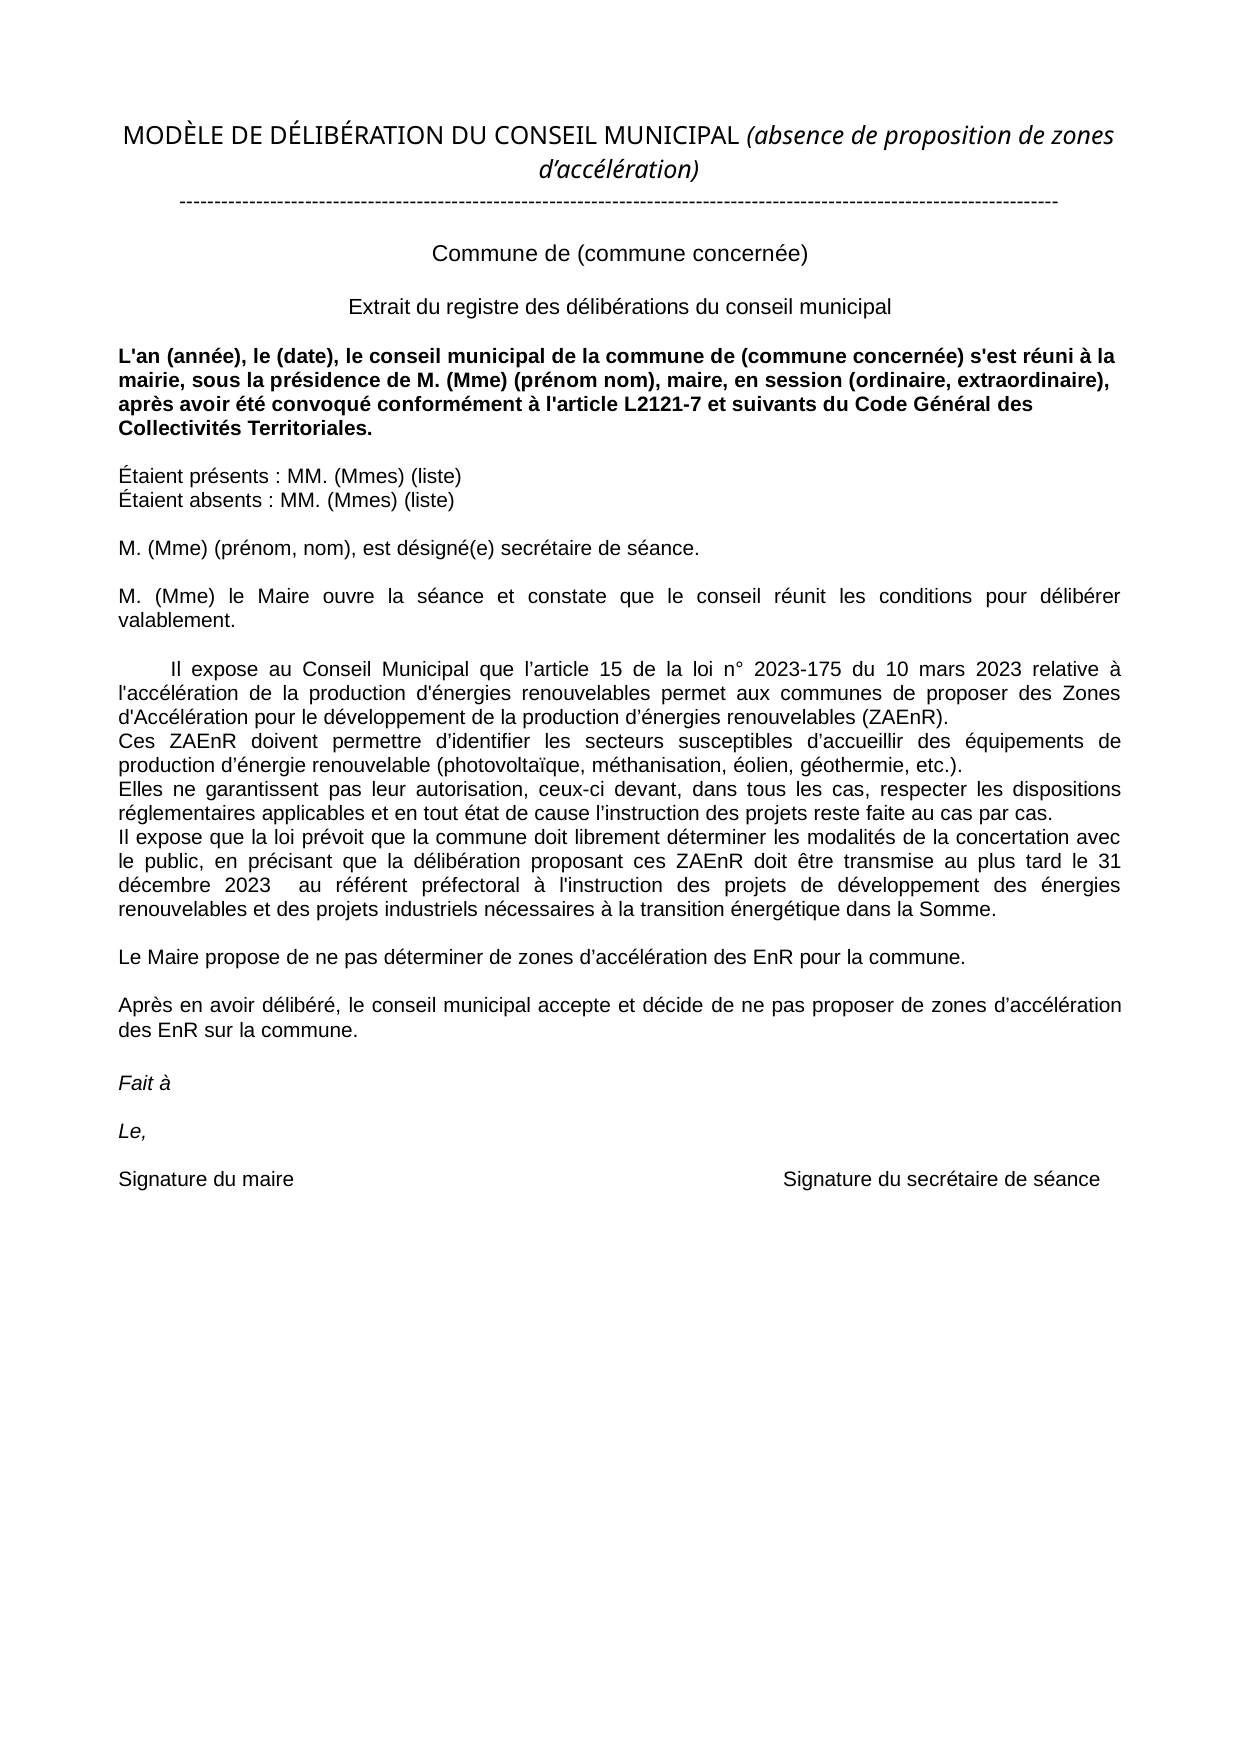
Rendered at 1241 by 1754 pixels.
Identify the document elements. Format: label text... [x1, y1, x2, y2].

text ------------------------------------------------------------------------------------------------------------------------------ [118, 186, 1122, 214]
text L'an (année), le (date), le conseil municipal de la commune de (commune concernée) s'est réuni à la mairie, sous la présidence de M. (Mme) (prénom nom), maire, en session (ordinaire, extraordinaire), après avoir été convoqué conformément à l'article L2121-7 et suivants du Code Général des Collectivités Territoriales. [118, 344, 1122, 440]
text Étaient absents : MM. (Mmes) (liste) [118, 488, 1122, 512]
text Commune de (commune concernée) [118, 239, 1122, 267]
text Après en avoir délibéré, le conseil municipal accepte et décide de ne pas proposer de zones d’accélération des EnR sur la commune. [118, 993, 1122, 1042]
text Le Maire propose de ne pas déterminer de zones d’accélération des EnR pour la commune. [118, 945, 1122, 969]
text M. (Mme) (prénom, nom), est désigné(e) secrétaire de séance. [118, 536, 1122, 560]
text Étaient présents : MM. (Mmes) (liste) [118, 464, 1122, 488]
text Il expose que la loi prévoit que la commune doit librement déterminer les modalités de la concertation avec le public, en précisant que la délibération proposant ces ZAEnR doit être transmise au plus tard le 31 décembre 2023 au référent préfectoral à l'instruction des projets de développement des énergies renouvelables et des projets industriels nécessaires à la transition énergétique dans la Somme. [118, 825, 1122, 921]
text Extrait du registre des délibérations du conseil municipal [118, 294, 1122, 319]
text Le, [118, 1119, 1122, 1143]
text Il expose au Conseil Municipal que l’article 15 de la loi n° 2023-175 du 10 mars 2023 relative à l'accélération de la production d'énergies renouvelables permet aux communes de proposer des Zones d'Accélération pour le développement de la production d’énergies renouvelables (ZAEnR). [118, 657, 1122, 729]
text Elles ne garantissent pas leur autorisation, ceux-ci devant, dans tous les cas, respecter les dispositions réglementaires applicables et en tout état de cause l’instruction des projets reste faite au cas par cas. [118, 777, 1122, 825]
text Fait à [118, 1071, 1122, 1095]
text Signature du maire Signature du secrétaire de séance [118, 1167, 1122, 1191]
text MODÈLE DE DÉLIBÉRATION DU CONSEIL MUNICIPAL (absence de proposition de zones d’accélération) [118, 118, 1122, 186]
text Ces ZAEnR doivent permettre d’identifier les secteurs susceptibles d’accueillir des équipements de production d’énergie renouvelable (photovoltaïque, méthanisation, éolien, géothermie, etc.). [118, 729, 1122, 777]
text M. (Mme) le Maire ouvre la séance et constate que le conseil réunit les conditions pour délibérer valablement. [118, 584, 1122, 632]
